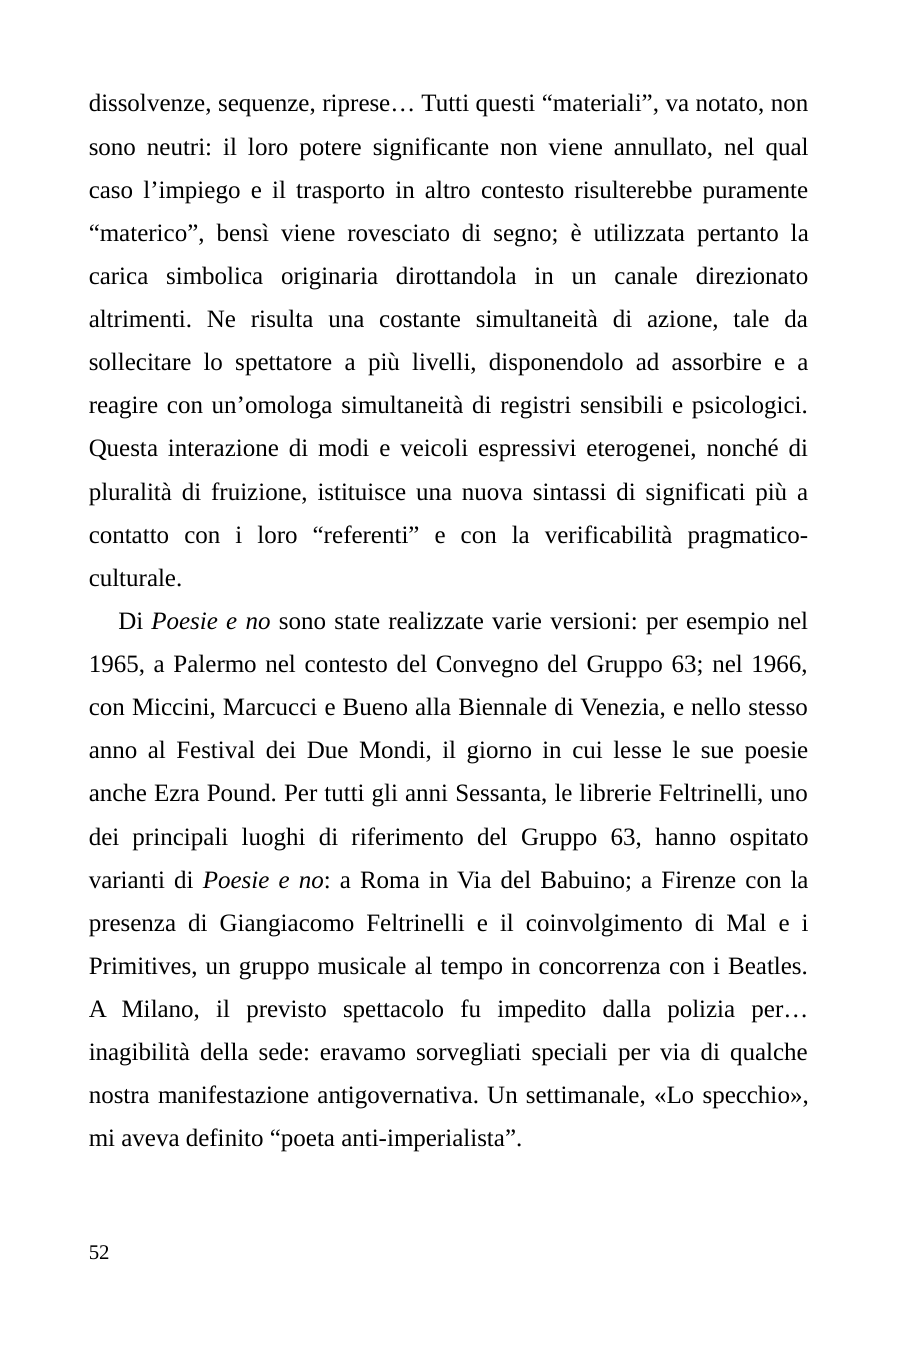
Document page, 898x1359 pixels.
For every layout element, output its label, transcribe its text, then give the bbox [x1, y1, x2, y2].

text dissolvenze, sequenze, riprese… Tutti questi “materiali”, va notato, non sono neutri: il loro potere significante non viene annullato, nel qual caso l’impiego e il trasporto in altro contesto risulterebbe puramente “materico”, bensì viene rovesciato di segno; è utilizzata pertanto la carica simbolica originaria dirottandola in un canale direzionato altrimenti. Ne risulta una costante simultaneità di azione, tale da sollecitare lo spettatore a più livelli, disponendolo ad assorbire e a reagire con un’omologa simultaneità di registri sensibili e psicologici. Questa interazione di modi e veicoli espressivi eterogenei, nonché di pluralità di fruizione, istituisce una nuova sintassi di significati più a contatto con i loro “referenti” e con la verificabilità pragmatico-culturale. [88, 88, 809, 592]
text Di Poesie e no sono state realizzate varie versioni: per esempio nel 1965, a Palermo nel contesto del Convegno del Gruppo 63; nel 1966, con Miccini, Marcucci e Bueno alla Biennale di Venezia, e nello stesso anno al Festival dei Due Mondi, il giorno in cui lesse le sue poesie anche Ezra Pound. Per tutti gli anni Sessanta, le librerie Feltrinelli, uno dei principali luoghi di riferimento del Gruppo 63, hanno ospitato varianti di Poesie e no: a Roma in Via del Babuino; a Firenze con la presenza di Giangiacomo Feltrinelli e il coinvolgimento di Mal e i Primitives, un gruppo musicale al tempo in concorrenza con i Beatles. A Milano, il previsto spettacolo fu impedito dalla polizia per… inagibilità della sede: eravamo sorvegliati speciali per via di qualche nostra manifestazione antigovernativa. Un settimanale, «Lo specchio», mi aveva definito “poeta anti-imperialista”. [88, 606, 809, 1152]
